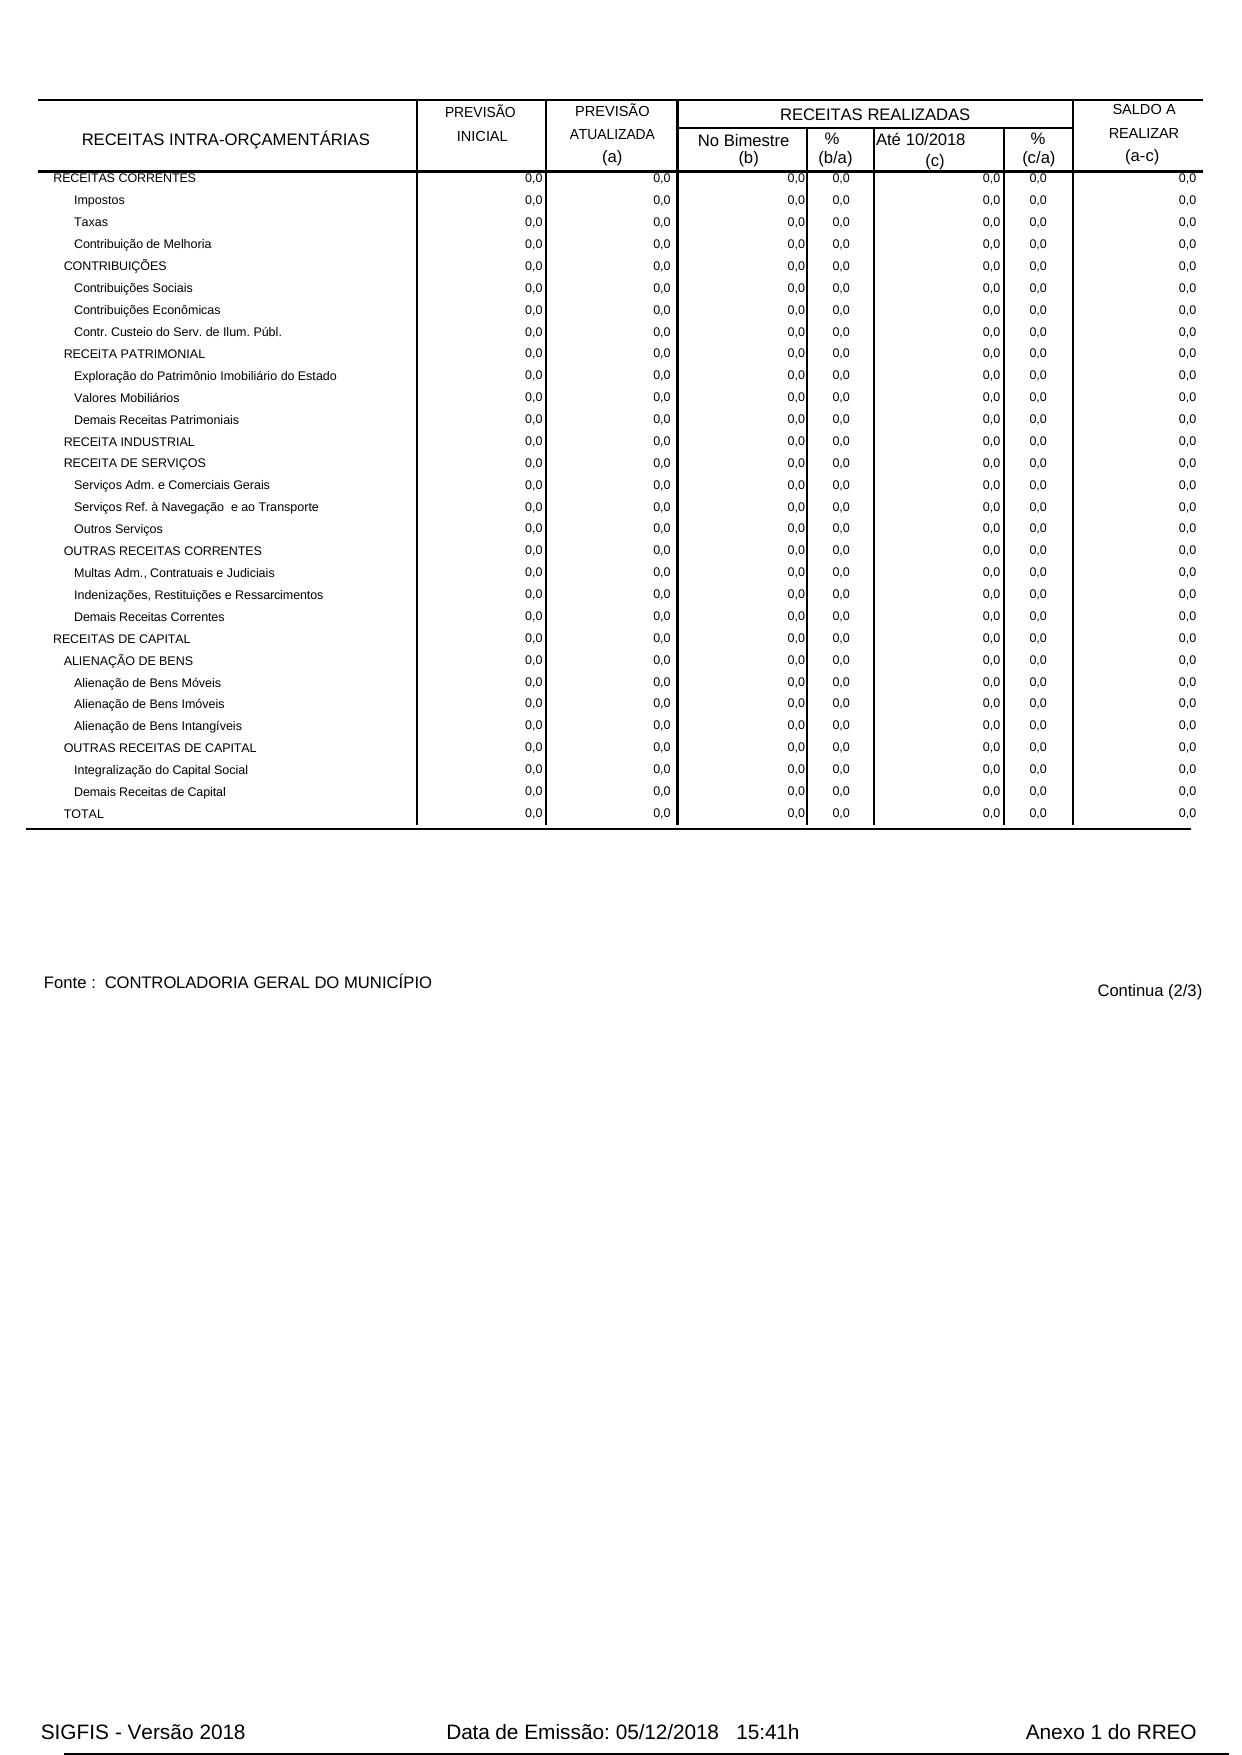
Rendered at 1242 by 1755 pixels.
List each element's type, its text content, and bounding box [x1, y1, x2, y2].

table_cell 0,0 0,0 0,0 0,0 0,0 0,0 0,0 0,0 0,0 0,0 0,0 0,0 0,0 0,0 0,0 0,0 0,0 0,0 0,0 0,0 0,0 0,0 0,0 0,0 0,0 0,0 0,0 0,0 0,0 0,0 [808, 173, 873, 824]
table_header RECEITAS INTRA-ORÇAMENTÁRIAS [38, 101, 416, 170]
table_cell RECEITAS CORRENTES Impostos Taxas Contribuição de Melhoria CONTRIBUIÇÕES Contribuições Sociais Contribuições Econômicas Contr. Custeio do Serv. de Ilum. Públ. RECEITA PATRIMONIAL Exploração do Patrimônio Imobiliário do Estado Valores Mobiliários Demais Receitas Patrimoniais RECEITA INDUSTRIAL RECEITA DE SERVIÇOS Serviços Adm. e Comerciais Gerais Serviços Ref. à Navegação e ao Transporte Outros Serviços OUTRAS RECEITAS CORRENTES Multas Adm., Contratuais e Judiciais Indenizações, Restituições e Ressarcimentos Demais Receitas Correntes RECEITAS DE CAPITAL ALIENAÇÃO DE BENS Alienação de Bens Móveis Alienação de Bens Imóveis Alienação de Bens Intangíveis OUTRAS RECEITAS DE CAPITAL Integralização do Capital Social Demais Receitas de Capital TOTAL [38, 173, 416, 824]
table_cell 0,0 0,0 0,0 0,0 0,0 0,0 0,0 0,0 0,0 0,0 0,0 0,0 0,0 0,0 0,0 0,0 0,0 0,0 0,0 0,0 0,0 0,0 0,0 0,0 0,0 0,0 0,0 0,0 0,0 0,0 [547, 173, 676, 824]
table_header PREVISÃO ATUALIZADA (a) [547, 101, 676, 170]
text Fonte : CONTROLADORIA GERAL DO MUNICÍPIO [44, 972, 434, 992]
table_cell No Bimestre (b) [679, 129, 806, 170]
table_cell 0,0 0,0 0,0 0,0 0,0 0,0 0,0 0,0 0,0 0,0 0,0 0,0 0,0 0,0 0,0 0,0 0,0 0,0 0,0 0,0 0,0 0,0 0,0 0,0 0,0 0,0 0,0 0,0 0,0 0,0 [875, 173, 1003, 824]
table_cell Até 10/2018 (c) [875, 129, 1003, 170]
table_cell 0,0 0,0 0,0 0,0 0,0 0,0 0,0 0,0 0,0 0,0 0,0 0,0 0,0 0,0 0,0 0,0 0,0 0,0 0,0 0,0 0,0 0,0 0,0 0,0 0,0 0,0 0,0 0,0 0,0 0,0 [418, 173, 545, 824]
table_header RECEITAS REALIZADAS [679, 101, 1072, 127]
table_cell 0,0 0,0 0,0 0,0 0,0 0,0 0,0 0,0 0,0 0,0 0,0 0,0 0,0 0,0 0,0 0,0 0,0 0,0 0,0 0,0 0,0 0,0 0,0 0,0 0,0 0,0 0,0 0,0 0,0 0,0 [679, 173, 806, 824]
table_header SALDO A REALIZAR (a-c) [1074, 101, 1202, 170]
table_cell 0,0 0,0 0,0 0,0 0,0 0,0 0,0 0,0 0,0 0,0 0,0 0,0 0,0 0,0 0,0 0,0 0,0 0,0 0,0 0,0 0,0 0,0 0,0 0,0 0,0 0,0 0,0 0,0 0,0 0,0 [1074, 173, 1202, 824]
table_cell 0,0 0,0 0,0 0,0 0,0 0,0 0,0 0,0 0,0 0,0 0,0 0,0 0,0 0,0 0,0 0,0 0,0 0,0 0,0 0,0 0,0 0,0 0,0 0,0 0,0 0,0 0,0 0,0 0,0 0,0 [1005, 173, 1072, 824]
table_cell % (b/a) [808, 129, 873, 170]
table_cell % (c/a) [1005, 129, 1072, 170]
table_header PREVISÃO INICIAL [418, 101, 545, 170]
text Continua (2/3) [1097, 981, 1217, 1000]
